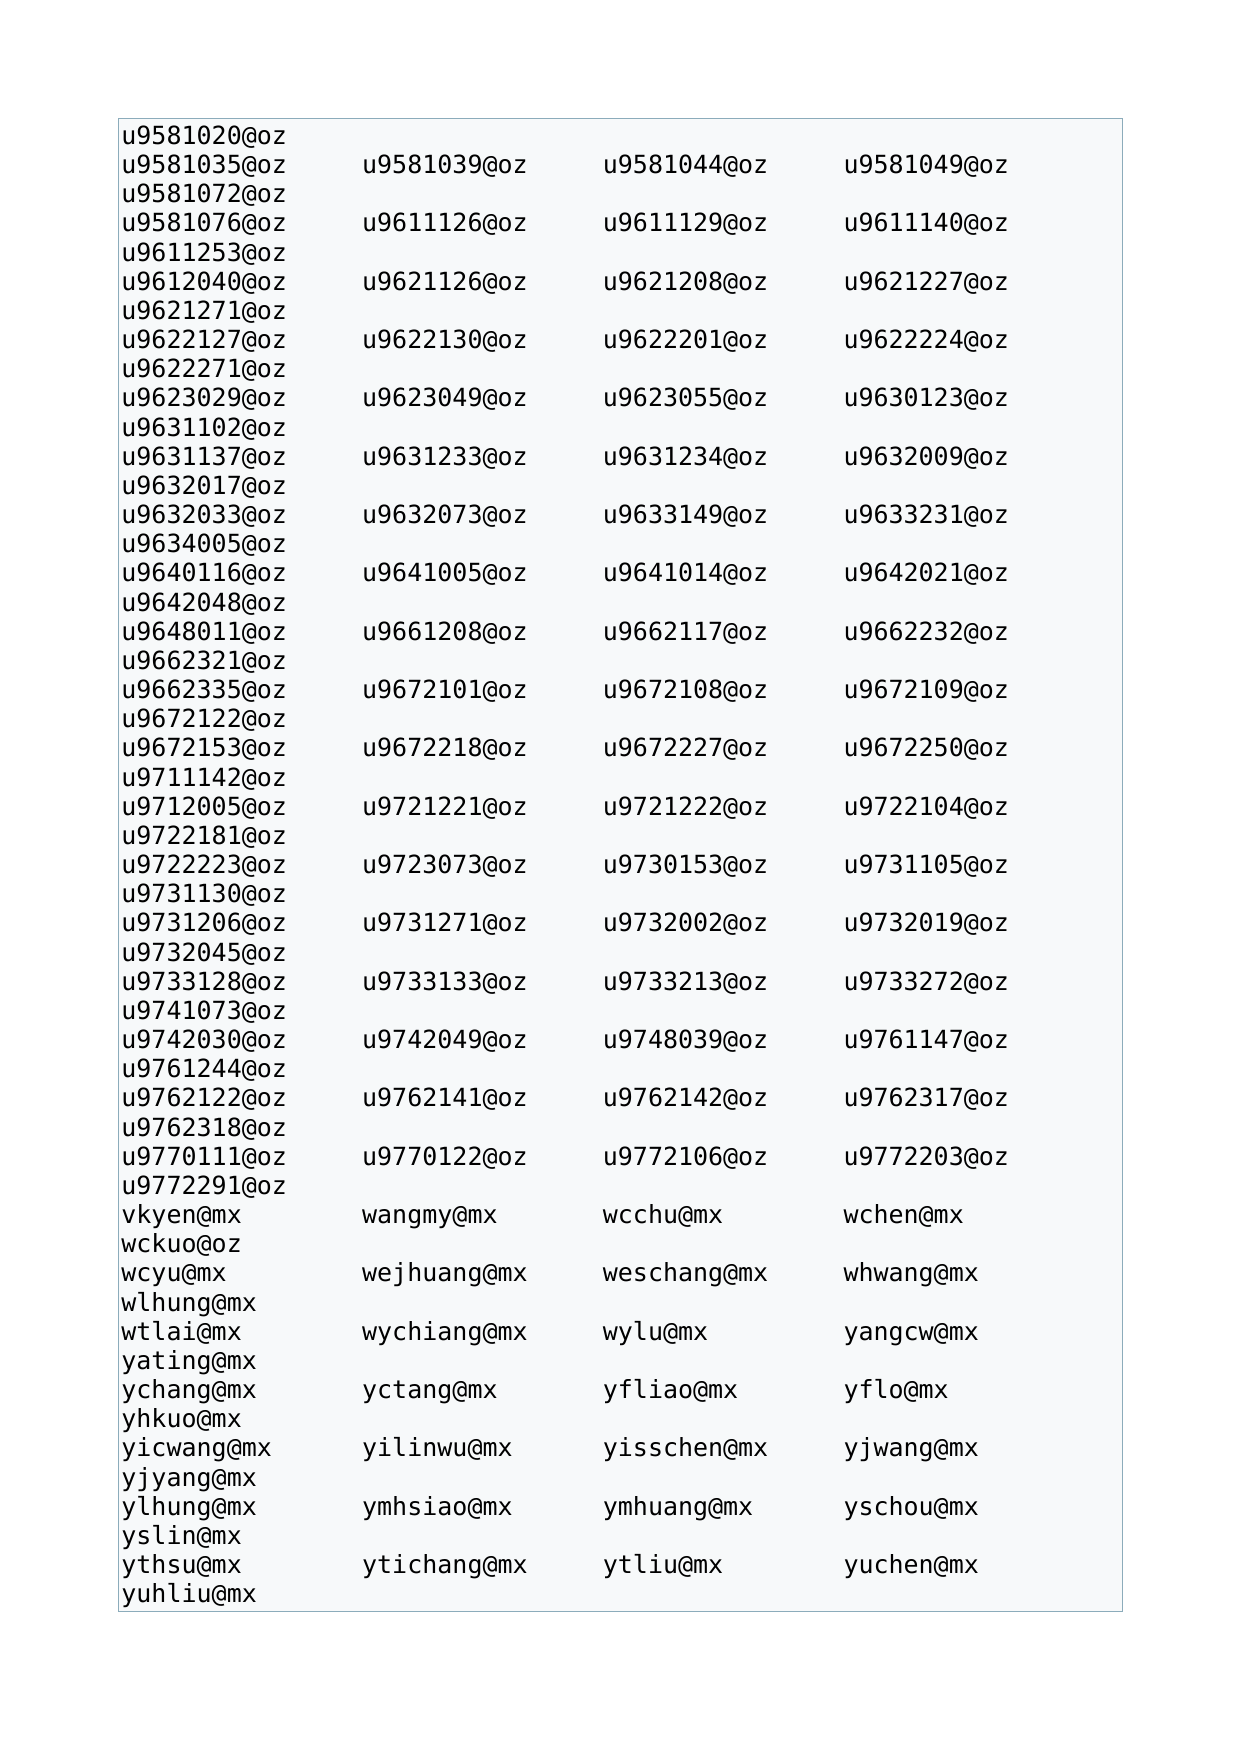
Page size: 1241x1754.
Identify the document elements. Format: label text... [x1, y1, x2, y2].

text u9581020@oz u9581035@oz u9581039@oz u9581044@oz u9581049@oz u9581072@oz u9581076@oz u9611126@oz u9611129@oz u9611140@oz u9611253@oz u9612040@oz u9621126@oz u9621208@oz u9621227@oz u9621271@oz u9622127@oz u9622130@oz u9622201@oz u9622224@oz u9622271@oz u9623029@oz u9623049@oz u9623055@oz u9630123@oz u9631102@oz u9631137@oz u9631233@oz u9631234@oz u9632009@oz u9632017@oz u9632033@oz u9632073@oz u9633149@oz u9633231@oz u9634005@oz u9640116@oz u9641005@oz u9641014@oz u9642021@oz u9642048@oz u9648011@oz u9661208@oz u9662117@oz u9662232@oz u9662321@oz u9662335@oz u9672101@oz u9672108@oz u9672109@oz u9672122@oz u9672153@oz u9672218@oz u9672227@oz u9672250@oz u9711142@oz u9712005@oz u9721221@oz u9721222@oz u9722104@oz u9722181@oz u9722223@oz u9723073@oz u9730153@oz u9731105@oz u9731130@oz u9731206@oz u9731271@oz u9732002@oz u9732019@oz u9732045@oz u9733128@oz u9733133@oz u9733213@oz u9733272@oz u9741073@oz u9742030@oz u9742049@oz u9748039@oz u9761147@oz u9761244@oz u9762122@oz u9762141@oz u9762142@oz u9762317@oz u9762318@oz u9770111@oz u9770122@oz u9772106@oz u9772203@oz u9772291@oz vkyen@mx wangmy@mx wcchu@mx wchen@mx wckuo@oz wcyu@mx wejhuang@mx weschang@mx whwang@mx wlhung@mx wtlai@mx wychiang@mx wylu@mx yangcw@mx yating@mx ychang@mx yctang@mx yfliao@mx yflo@mx yhkuo@mx yicwang@mx yilinwu@mx yisschen@mx yjwang@mx yjyang@mx ylhung@mx ymhsiao@mx ymhuang@mx yschou@mx yslin@mx ythsu@mx ytichang@mx ytliu@mx yuchen@mx yuhliu@mx [119, 119, 1122, 1611]
